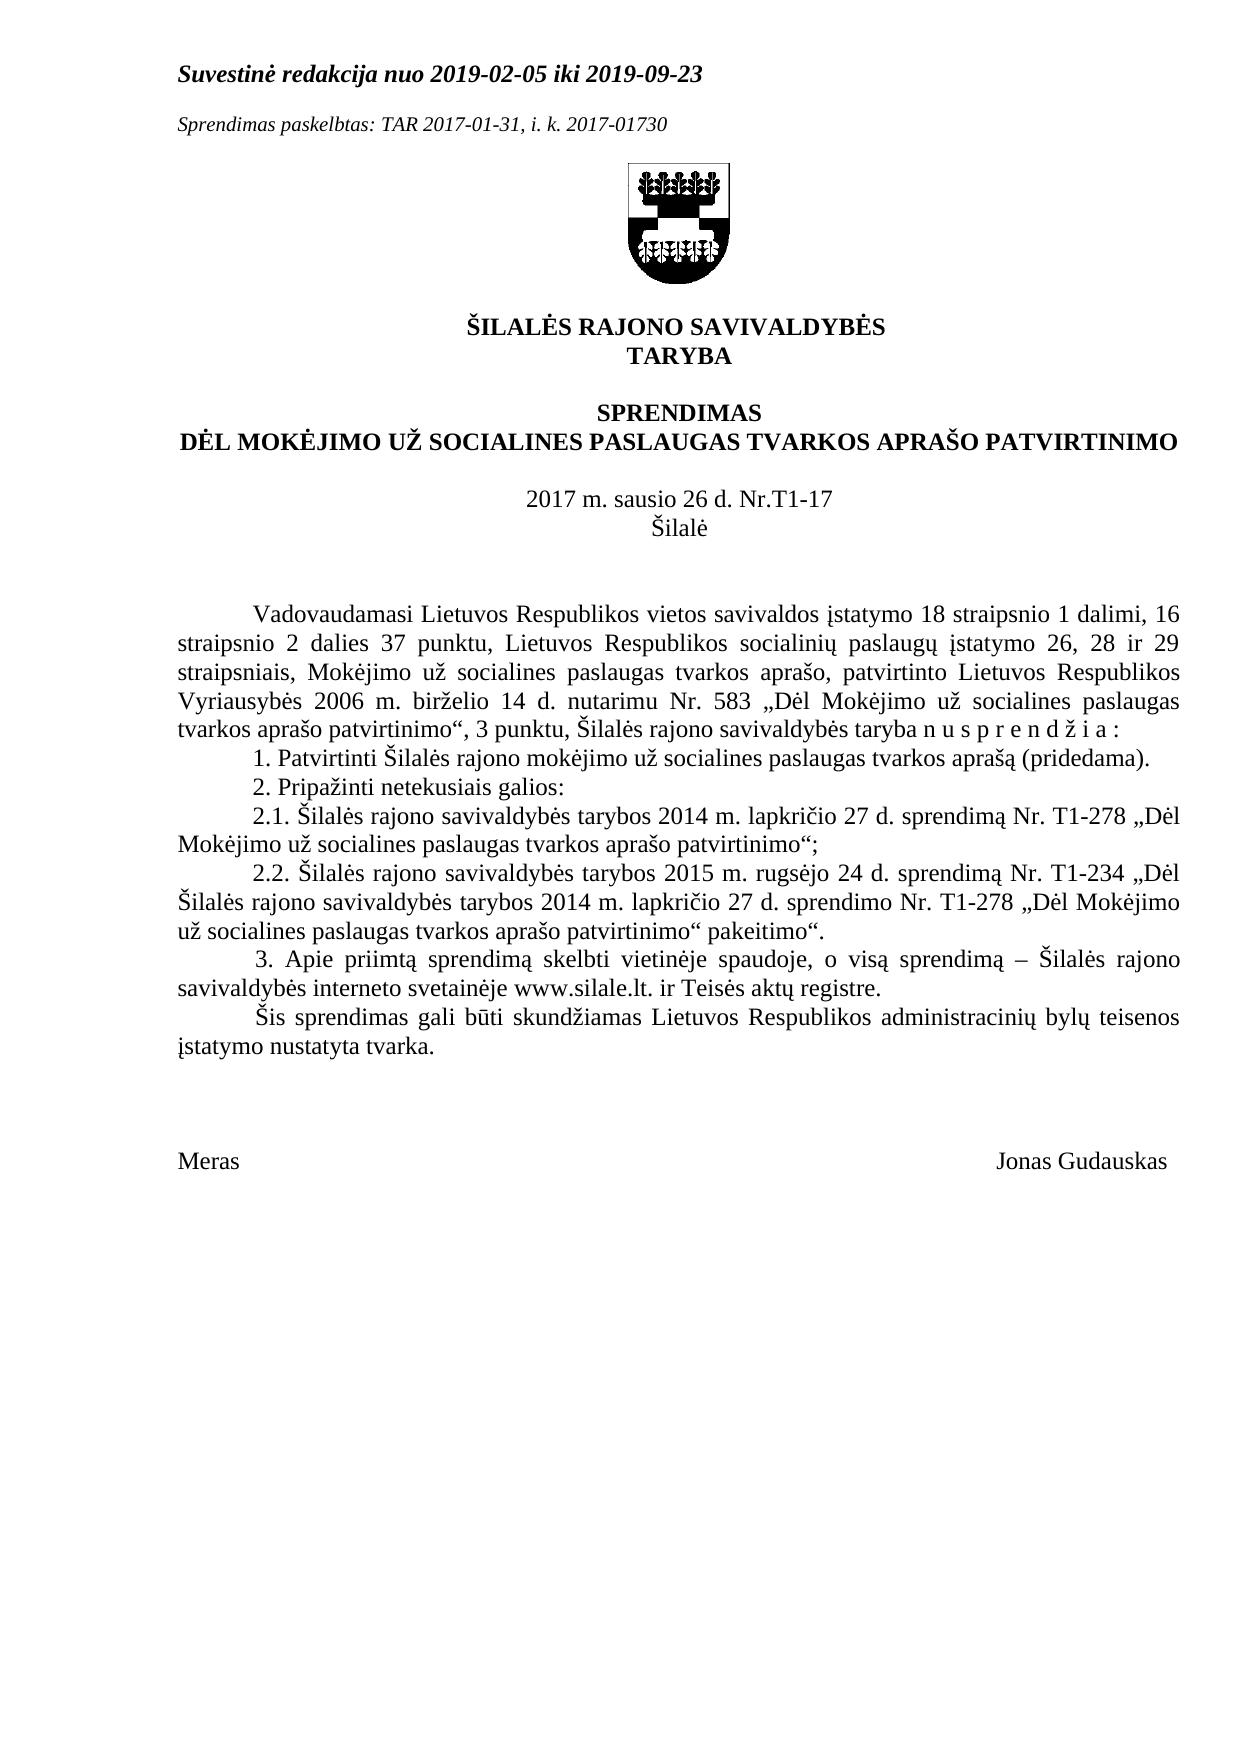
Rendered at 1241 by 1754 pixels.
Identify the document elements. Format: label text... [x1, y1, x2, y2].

text Šilalė [177, 513, 1181, 542]
text 2.2. Šilalės rajono savivaldybės tarybos 2015 m. rugsėjo 24 d. sprendimą Nr. T1-234 „Dėl Šilalės rajono savivaldybės tarybos 2014 m. lapkričio 27 d. sprendimo Nr. T1-278 „Dėl Mokėjimo už socialines paslaugas tvarkos aprašo patvirtinimo“ pakeitimo“. [177, 858, 1181, 944]
text 2.1. Šilalės rajono savivaldybės tarybos 2014 m. lapkričio 27 d. sprendimą Nr. T1-278 „Dėl Mokėjimo už socialines paslaugas tvarkos aprašo patvirtinimo“; [177, 801, 1181, 858]
text ŠILALĖS RAJONO SAVIVALDYBĖS [177, 312, 1181, 341]
text 3. Apie priimtą sprendimą skelbti vietinėje spaudoje, o visą sprendimą – Šilalės rajono savivaldybės interneto svetainėje www.silale.lt. ir Teisės aktų registre. [177, 944, 1181, 1002]
text Vadovaudamasi Lietuvos Respublikos vietos savivaldos įstatymo 18 straipsnio 1 dalimi, 16 straipsnio 2 dalies 37 punktu, Lietuvos Respublikos socialinių paslaugų įstatymo 26, 28 ir 29 straipsniais, Mokėjimo už socialines paslaugas tvarkos aprašo, patvirtinto Lietuvos Respublikos Vyriausybės 2006 m. birželio 14 d. nutarimu Nr. 583 „Dėl Mokėjimo už socialines paslaugas tvarkos aprašo patvirtinimo“, 3 punktu, Šilalės rajono savivaldybės taryba n u s p r e n d ž i a : [177, 599, 1181, 743]
text DĖL MOKĖJIMO UŽ SOCIALINES PASLAUGAS TVARKOS APRAŠO PATVIRTINIMO [177, 427, 1181, 456]
text Suvestinė redakcija nuo 2019-02-05 iki 2019-09-23 [177, 59, 1181, 88]
text Meras Jonas Gudauskas [177, 1146, 1181, 1174]
text Šis sprendimas gali būti skundžiamas Lietuvos Respublikos administracinių bylų teisenos įstatymo nustatyta tvarka. [177, 1002, 1181, 1059]
text 1. Patvirtinti Šilalės rajono mokėjimo už socialines paslaugas tvarkos aprašą (pridedama). [177, 743, 1181, 772]
text 2017 m. sausio 26 d. Nr.T1-17 [177, 484, 1181, 513]
text Sprendimas paskelbtas: TAR 2017-01-31, i. k. 2017-01730 [177, 112, 1181, 136]
text 2. Pripažinti netekusiais galios: [177, 772, 1181, 801]
text TARYBA [177, 341, 1181, 369]
text SPRENDIMAS [177, 398, 1181, 427]
